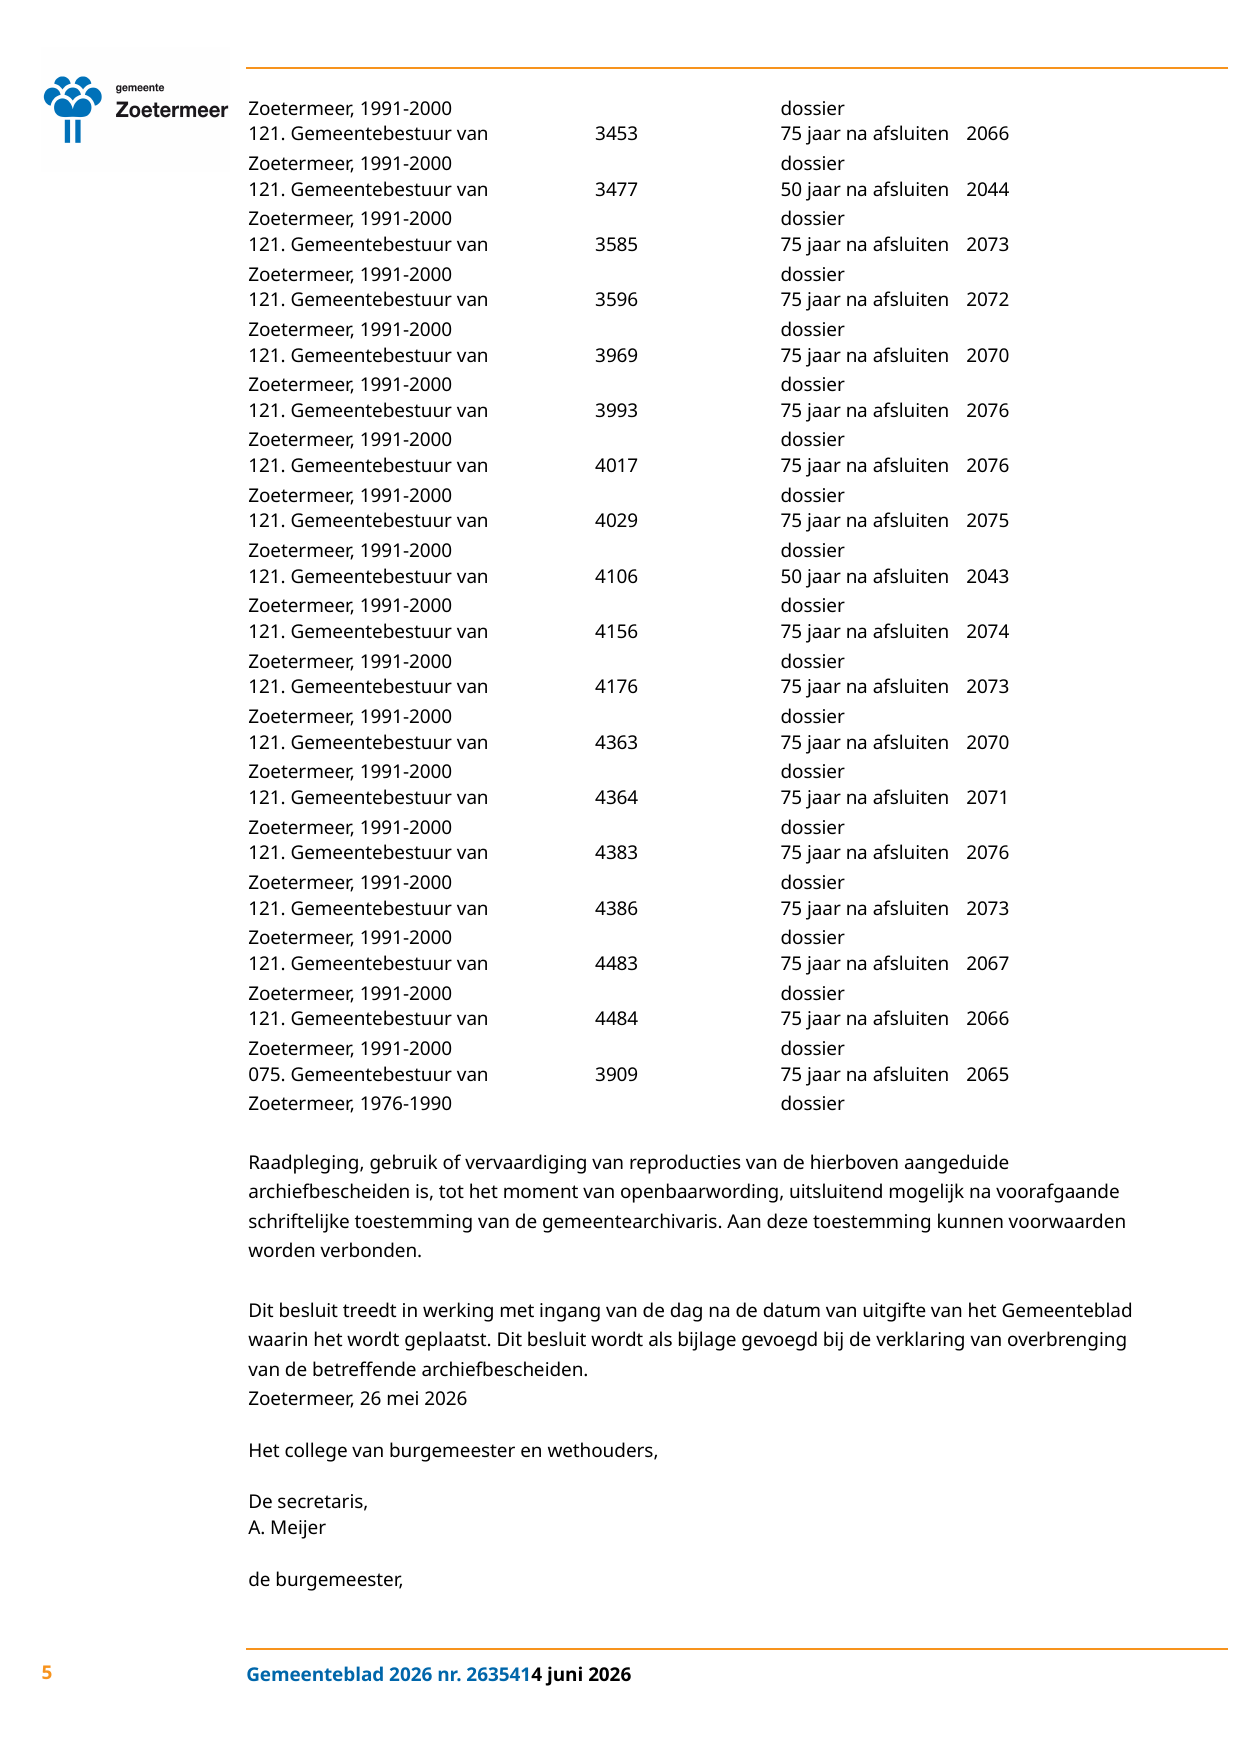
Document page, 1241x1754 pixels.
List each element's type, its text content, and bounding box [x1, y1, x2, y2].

table_cell 4106 [595, 563, 780, 618]
table_cell 2076 [966, 840, 1152, 895]
text de burgemeester, [248, 1566, 1152, 1591]
table_cell 4017 [595, 453, 780, 508]
table_cell 4383 [595, 840, 780, 895]
text Zoetermeer, 26 mei 2026 [248, 1386, 1152, 1411]
table_cell 2066 [966, 121, 1152, 176]
table_cell 75 jaar na afsluiten dossier [780, 784, 966, 839]
table_cell 50 jaar na afsluiten dossier [780, 176, 966, 231]
table_cell 121. Gemeentebestuur van Zoetermeer, 1991-2000 [248, 121, 595, 176]
table_cell 4029 [595, 508, 780, 563]
table_cell 4386 [595, 895, 780, 950]
table_cell 121. Gemeentebestuur van Zoetermeer, 1991-2000 [248, 1006, 595, 1061]
table_cell 2076 [966, 453, 1152, 508]
text A. Meijer [248, 1514, 1152, 1540]
table_cell 2070 [966, 342, 1152, 397]
table_cell 121. Gemeentebestuur van Zoetermeer, 1991-2000 [248, 231, 595, 286]
table_cell 3909 [595, 1061, 780, 1116]
table_cell 2065 [966, 1061, 1152, 1116]
table_cell 75 jaar na afsluiten dossier [780, 453, 966, 508]
table_cell 121. Gemeentebestuur van Zoetermeer, 1991-2000 [248, 176, 595, 231]
table_cell 121. Gemeentebestuur van Zoetermeer, 1991-2000 [248, 563, 595, 618]
table_cell 2073 [966, 231, 1152, 286]
table_cell 2072 [966, 286, 1152, 342]
table_cell 121. Gemeentebestuur van Zoetermeer, 1991-2000 [248, 729, 595, 784]
table_cell 2074 [966, 618, 1152, 674]
table_cell 2076 [966, 397, 1152, 452]
table_cell 2070 [966, 729, 1152, 784]
text Raadpleging, gebruik of vervaardiging van reproducties van de hierboven aangeduide archiefbescheiden is, tot het moment van openbaarwording, uitsluitend mogelijk na voorafgaande schriftelijke toestemming van de gemeentearchivaris. Aan deze toestemming kunnen voorwaarden worden verbonden. [248, 1149, 1152, 1263]
table_cell 121. Gemeentebestuur van Zoetermeer, 1991-2000 [248, 950, 595, 1006]
table_cell 2073 [966, 895, 1152, 950]
table_cell 2066 [966, 1006, 1152, 1061]
table_cell 2073 [966, 674, 1152, 729]
table_cell 2067 [966, 950, 1152, 1006]
table_cell 75 jaar na afsluiten dossier [780, 1061, 966, 1116]
text Het college van burgemeester en wethouders, [248, 1437, 1152, 1463]
table_cell 75 jaar na afsluiten dossier [780, 618, 966, 674]
table_cell 75 jaar na afsluiten dossier [780, 729, 966, 784]
table_cell 4363 [595, 729, 780, 784]
table_cell 4156 [595, 618, 780, 674]
table_cell 75 jaar na afsluiten dossier [780, 674, 966, 729]
table_cell [966, 95, 1152, 121]
table_cell dossier [780, 95, 966, 121]
table_cell 4364 [595, 784, 780, 839]
table_cell 50 jaar na afsluiten dossier [780, 563, 966, 618]
table_cell 075. Gemeentebestuur van Zoetermeer, 1976-1990 [248, 1061, 595, 1116]
table_cell 75 jaar na afsluiten dossier [780, 840, 966, 895]
table_cell 121. Gemeentebestuur van Zoetermeer, 1991-2000 [248, 784, 595, 839]
table_cell 75 jaar na afsluiten dossier [780, 286, 966, 342]
table_cell 121. Gemeentebestuur van Zoetermeer, 1991-2000 [248, 397, 595, 452]
table_cell 121. Gemeentebestuur van Zoetermeer, 1991-2000 [248, 840, 595, 895]
table_cell 75 jaar na afsluiten dossier [780, 1006, 966, 1061]
text Dit besluit treedt in werking met ingang van de dag na de datum van uitgifte van het Gemeenteblad waarin het wordt geplaatst. Dit besluit wordt als bijlage gevoegd bij de verklaring van overbrenging van de betreffende archiefbescheiden. [248, 1297, 1152, 1382]
picture [41, 47, 231, 172]
table_cell 4484 [595, 1006, 780, 1061]
table_cell 2043 [966, 563, 1152, 618]
table_cell 2044 [966, 176, 1152, 231]
table_cell 75 jaar na afsluiten dossier [780, 895, 966, 950]
table_cell Zoetermeer, 1991-2000 [248, 95, 595, 121]
table_cell 121. Gemeentebestuur van Zoetermeer, 1991-2000 [248, 674, 595, 729]
table_cell [595, 95, 780, 121]
table_cell 3596 [595, 286, 780, 342]
table_cell 75 jaar na afsluiten dossier [780, 342, 966, 397]
table_cell 2075 [966, 508, 1152, 563]
text De secretaris, [248, 1488, 1152, 1514]
table_cell 121. Gemeentebestuur van Zoetermeer, 1991-2000 [248, 342, 595, 397]
table_cell 121. Gemeentebestuur van Zoetermeer, 1991-2000 [248, 453, 595, 508]
table_cell 75 jaar na afsluiten dossier [780, 950, 966, 1006]
table_cell 4176 [595, 674, 780, 729]
table_cell 2071 [966, 784, 1152, 839]
table_cell 121. Gemeentebestuur van Zoetermeer, 1991-2000 [248, 618, 595, 674]
table_cell 3453 [595, 121, 780, 176]
table_cell 3969 [595, 342, 780, 397]
table_cell 75 jaar na afsluiten dossier [780, 508, 966, 563]
table_cell 3477 [595, 176, 780, 231]
table_cell 75 jaar na afsluiten dossier [780, 397, 966, 452]
table_cell 3585 [595, 231, 780, 286]
table_cell 121. Gemeentebestuur van Zoetermeer, 1991-2000 [248, 895, 595, 950]
table_cell 3993 [595, 397, 780, 452]
table_cell 121. Gemeentebestuur van Zoetermeer, 1991-2000 [248, 286, 595, 342]
table_cell 75 jaar na afsluiten dossier [780, 231, 966, 286]
table_cell 121. Gemeentebestuur van Zoetermeer, 1991-2000 [248, 508, 595, 563]
table_cell 75 jaar na afsluiten dossier [780, 121, 966, 176]
table_cell 4483 [595, 950, 780, 1006]
